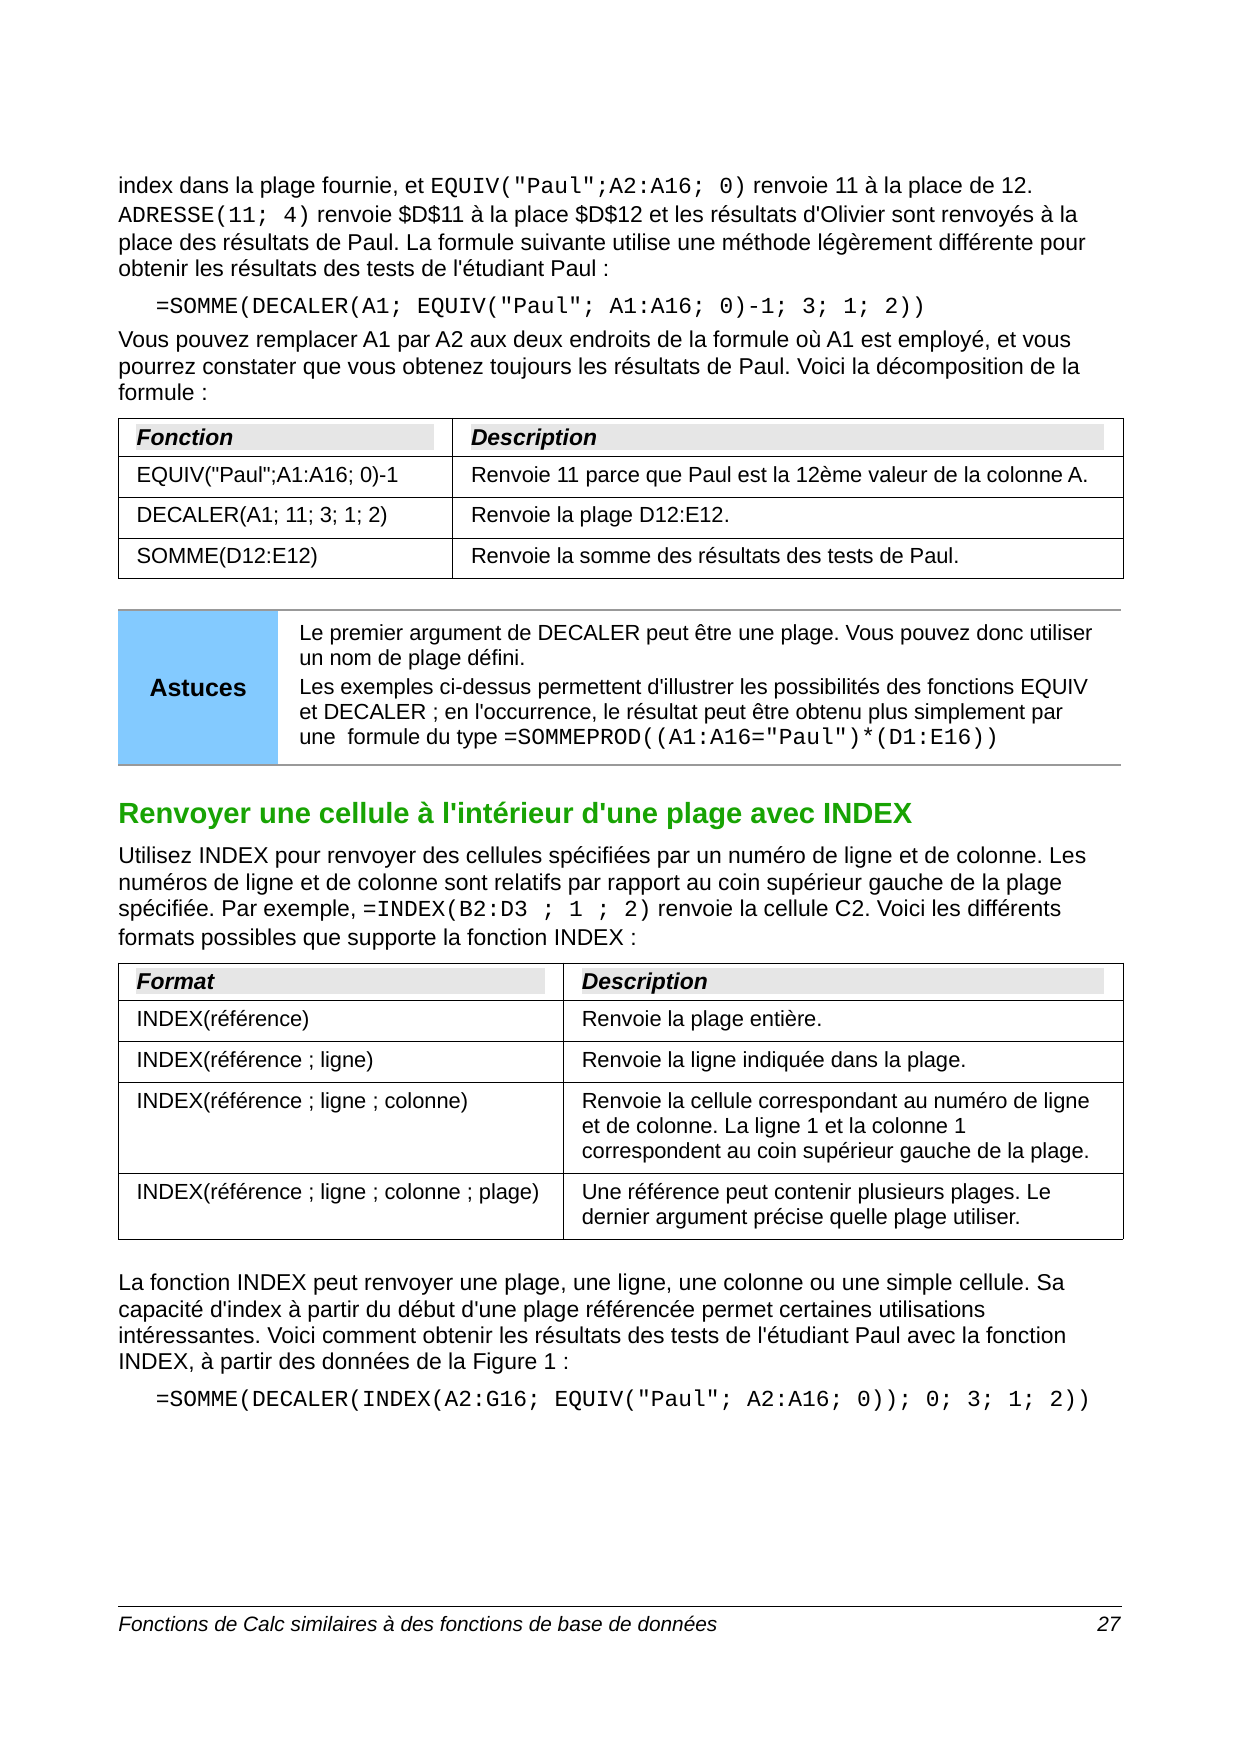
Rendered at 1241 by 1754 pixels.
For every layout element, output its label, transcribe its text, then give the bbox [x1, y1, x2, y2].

text La fonction INDEX peut renvoyer une plage, une ligne, une colonne ou une simple cellule. Sa capacité d'index à partir du début d'une plage référencée permet certaines utilisations intéressantes. Voici comment obtenir les résultats des tests de l'étudiant Paul avec la fonction INDEX, à partir des données de la Figure 1 : [118, 1269, 1122, 1374]
text index dans la plage fournie, et EQUIV("Paul";A2:A16; 0) renvoie 11 à la place de 12. ADRESSE(11; 4) renvoie $D$11 à la place $D$12 et les résultats d'Olivier sont renvoyés à la place des résultats de Paul. La formule suivante utilise une méthode légèrement différente pour obtenir les résultats des tests de l'étudiant Paul : [118, 172, 1122, 282]
table_cell DECALER(A1; 11; 3; 1; 2) [119, 498, 452, 537]
table_cell INDEX(référence ; ligne ; colonne) [119, 1083, 563, 1173]
table_cell INDEX(référence ; ligne ; colonne ; plage) [119, 1174, 563, 1239]
table_cell Renvoie la cellule correspondant au numéro de ligne et de colonne. La ligne 1 et la colonne 1 correspondent au coin supérieur gauche de la plage. [564, 1083, 1123, 1173]
table_cell INDEX(référence) [119, 1001, 563, 1041]
table_cell SOMME(D12:E12) [119, 539, 452, 578]
table_header Le premier argument de DECALER peut être une plage. Vous pouvez donc utiliser un nom de plage défini. Les exemples ci-dessus permettent d'illustrer les possibilités des fonctions EQUIV et DECALER ; en l'occurrence, le résultat peut être obtenu plus simplement par une formule du type =SOMMEPROD((A1:A16="Paul")*(D1:E16)) [278, 611, 1121, 764]
text Vous pouvez remplacer A1 par A2 aux deux endroits de la formule où A1 est employé, et vous pourrez constater que vous obtenez toujours les résultats de Paul. Voici la décomposition de la formule : [118, 326, 1122, 405]
table_cell Renvoie la plage D12:E12. [453, 498, 1123, 537]
table_cell INDEX(référence ; ligne) [119, 1042, 563, 1082]
table_cell EQUIV("Paul";A1:A16; 0)-1 [119, 457, 452, 497]
table_header Astuces [118, 611, 278, 764]
table_header Fonction [119, 419, 452, 456]
table_cell Une référence peut contenir plusieurs plages. Le dernier argument précise quelle plage utiliser. [564, 1174, 1123, 1239]
table_header Format [119, 964, 563, 1000]
text =SOMME(DECALER(INDEX(A2:G16; EQUIV("Paul"; A2:A16; 0)); 0; 3; 1; 2)) [156, 1387, 1122, 1413]
text =SOMME(DECALER(A1; EQUIV("Paul"; A1:A16; 0)-1; 3; 1; 2)) [156, 294, 1122, 320]
table_cell Renvoie la plage entière. [564, 1001, 1123, 1041]
table_header Description [453, 419, 1123, 456]
table_cell Renvoie 11 parce que Paul est la 12ème valeur de la colonne A. [453, 457, 1123, 497]
text Utilisez INDEX pour renvoyer des cellules spécifiées par un numéro de ligne et de colonne. Les numéros de ligne et de colonne sont relatifs par rapport au coin supérieur gauche de la plage spécifiée. Par exemple, =INDEX(B2:D3 ; 1 ; 2) renvoie la cellule C2. Voici les différents formats possibles que supporte la fonction INDEX : [118, 842, 1122, 950]
table_header Description [564, 964, 1123, 1000]
subtitle Renvoyer une cellule à l'intérieur d'une plage avec INDEX [118, 797, 1122, 830]
table_cell Renvoie la somme des résultats des tests de Paul. [453, 539, 1123, 578]
table_cell Renvoie la ligne indiquée dans la plage. [564, 1042, 1123, 1082]
